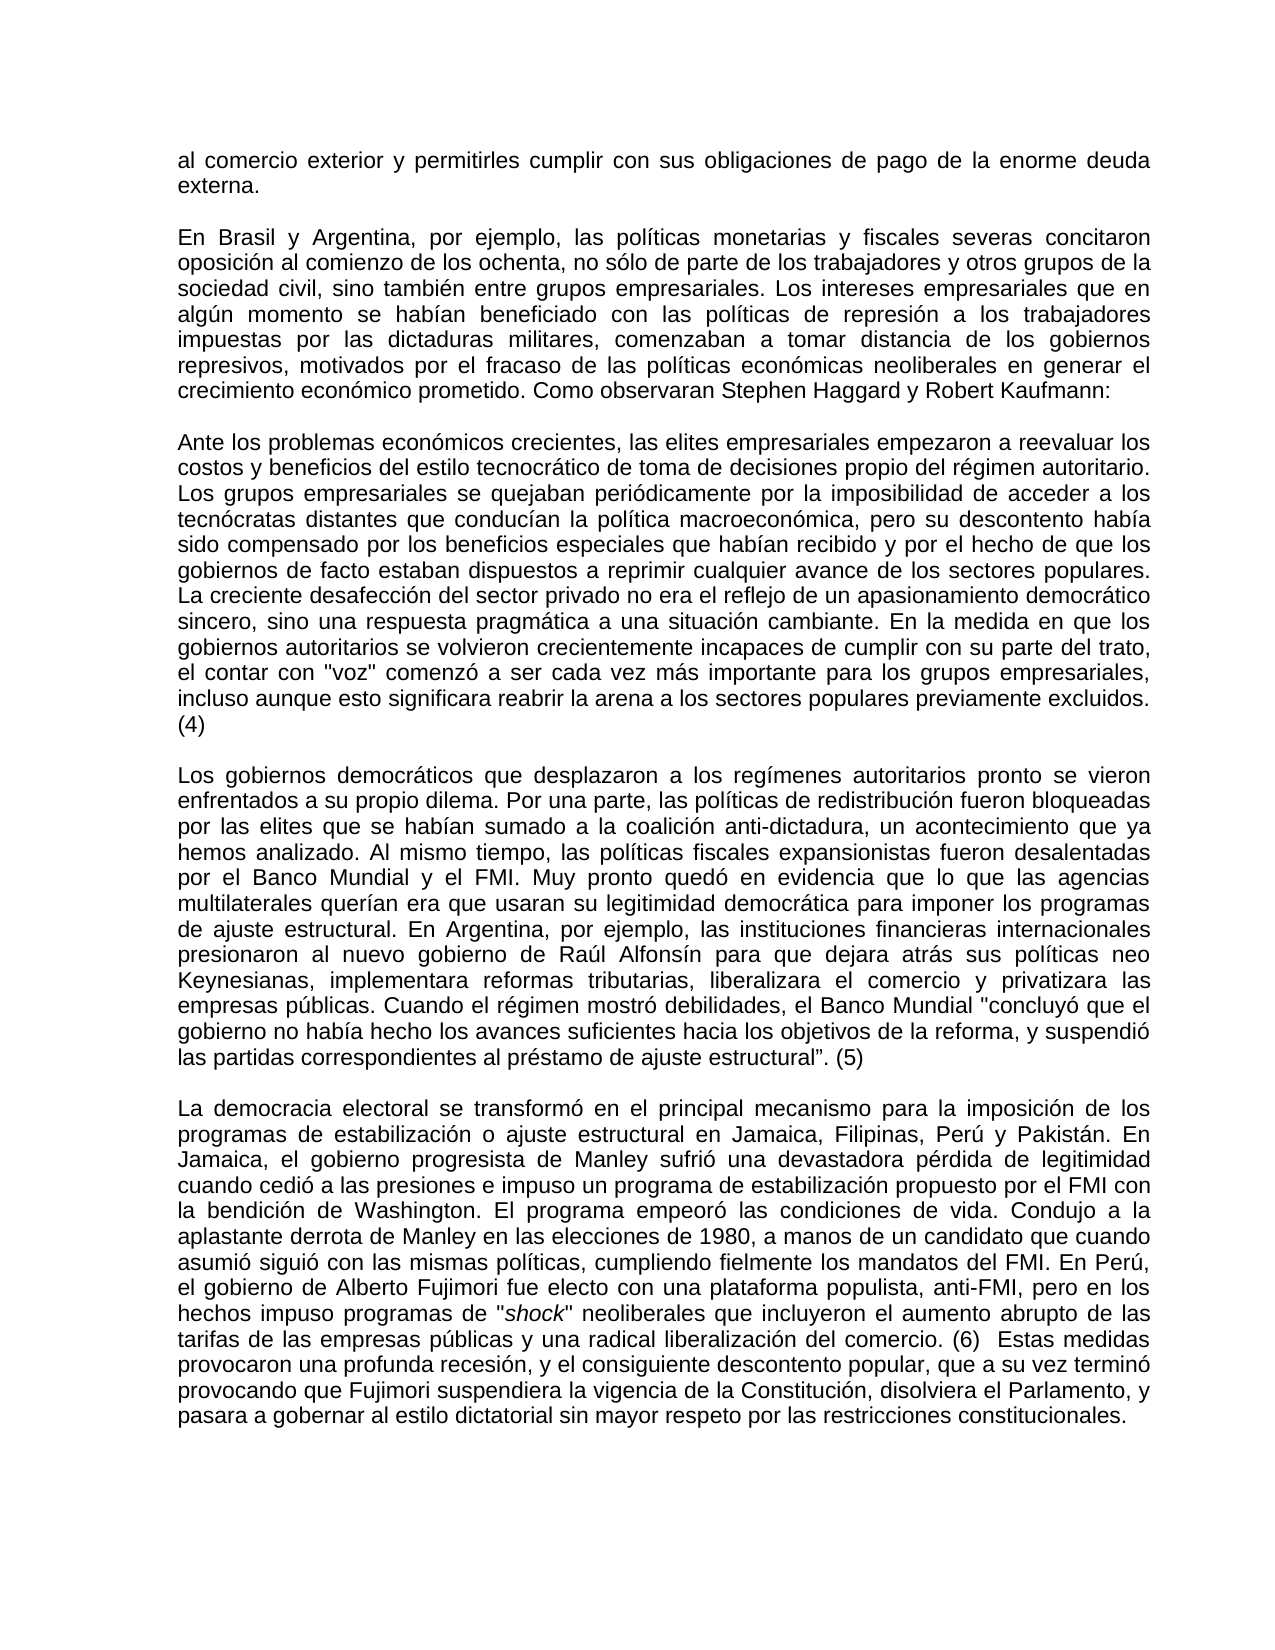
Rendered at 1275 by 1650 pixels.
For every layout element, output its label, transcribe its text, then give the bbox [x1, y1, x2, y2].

text al comercio exterior y permitirles cumplir con sus obligaciones de pago de la enorme deuda externa. [177, 148, 1151, 199]
text Los gobiernos democráticos que desplazaron a los regímenes autoritarios pronto se vieron enfrentados a su propio dilema. Por una parte, las políticas de redistribución fueron bloqueadas por las elites que se habían sumado a la coalición anti-dictadura, un acontecimiento que ya hemos analizado. Al mismo tiempo, las políticas fiscales expansionistas fueron desalentadas por el Banco Mundial y el FMI. Muy pronto quedó en evidencia que lo que las agencias multilaterales querían era que usaran su legitimidad democrática para imponer los programas de ajuste estructural. En Argentina, por ejemplo, las instituciones financieras internacionales presionaron al nuevo gobierno de Raúl Alfonsín para que dejara atrás sus políticas neo Keynesianas, implementara reformas tributarias, liberalizara el comercio y privatizara las empresas públicas. Cuando el régimen mostró debilidades, el Banco Mundial "concluyó que el gobierno no había hecho los avances suficientes hacia los objetivos de la reforma, y suspendió las partidas correspondientes al préstamo de ajuste estructural”. (5) [177, 763, 1151, 1070]
text En Brasil y Argentina, por ejemplo, las políticas monetarias y fiscales severas concitaron oposición al comienzo de los ochenta, no sólo de parte de los trabajadores y otros grupos de la sociedad civil, sino también entre grupos empresariales. Los intereses empresariales que en algún momento se habían beneficiado con las políticas de represión a los trabajadores impuestas por las dictaduras militares, comenzaban a tomar distancia de los gobiernos represivos, motivados por el fracaso de las políticas económicas neoliberales en generar el crecimiento económico prometido. Como observaran Stephen Haggard y Robert Kaufmann: [177, 224, 1151, 404]
text Ante los problemas económicos crecientes, las elites empresariales empezaron a reevaluar los costos y beneficios del estilo tecnocrático de toma de decisiones propio del régimen autoritario. Los grupos empresariales se quejaban periódicamente por la imposibilidad de acceder a los tecnócratas distantes que conducían la política macroeconómica, pero su descontento había sido compensado por los beneficios especiales que habían recibido y por el hecho de que los gobiernos de facto estaban dispuestos a reprimir cualquier avance de los sectores populares. La creciente desafección del sector privado no era el reflejo de un apasionamiento democrático sincero, sino una respuesta pragmática a una situación cambiante. En la medida en que los gobiernos autoritarios se volvieron crecientemente incapaces de cumplir con su parte del trato, el contar con "voz" comenzó a ser cada vez más importante para los grupos empresariales, incluso aunque esto significara reabrir la arena a los sectores populares previamente excluidos. (4) [177, 429, 1151, 737]
text La democracia electoral se transformó en el principal mecanismo para la imposición de los programas de estabilización o ajuste estructural en Jamaica, Filipinas, Perú y Pakistán. En Jamaica, el gobierno progresista de Manley sufrió una devastadora pérdida de legitimidad cuando cedió a las presiones e impuso un programa de estabilización propuesto por el FMI con la bendición de Washington. El programa empeoró las condiciones de vida. Condujo a la aplastante derrota de Manley en las elecciones de 1980, a manos de un candidato que cuando asumió siguió con las mismas políticas, cumpliendo fielmente los mandatos del FMI. En Perú, el gobierno de Alberto Fujimori fue electo con una plataforma populista, anti-FMI, pero en los hechos impuso programas de "shock" neoliberales que incluyeron el aumento abrupto de las tarifas de las empresas públicas y una radical liberalización del comercio. (6) Estas medidas provocaron una profunda recesión, y el consiguiente descontento popular, que a su vez terminó provocando que Fujimori suspendiera la vigencia de la Constitución, disolviera el Parlamento, y pasara a gobernar al estilo dictatorial sin mayor respeto por las restricciones constitucionales. [177, 1096, 1151, 1429]
